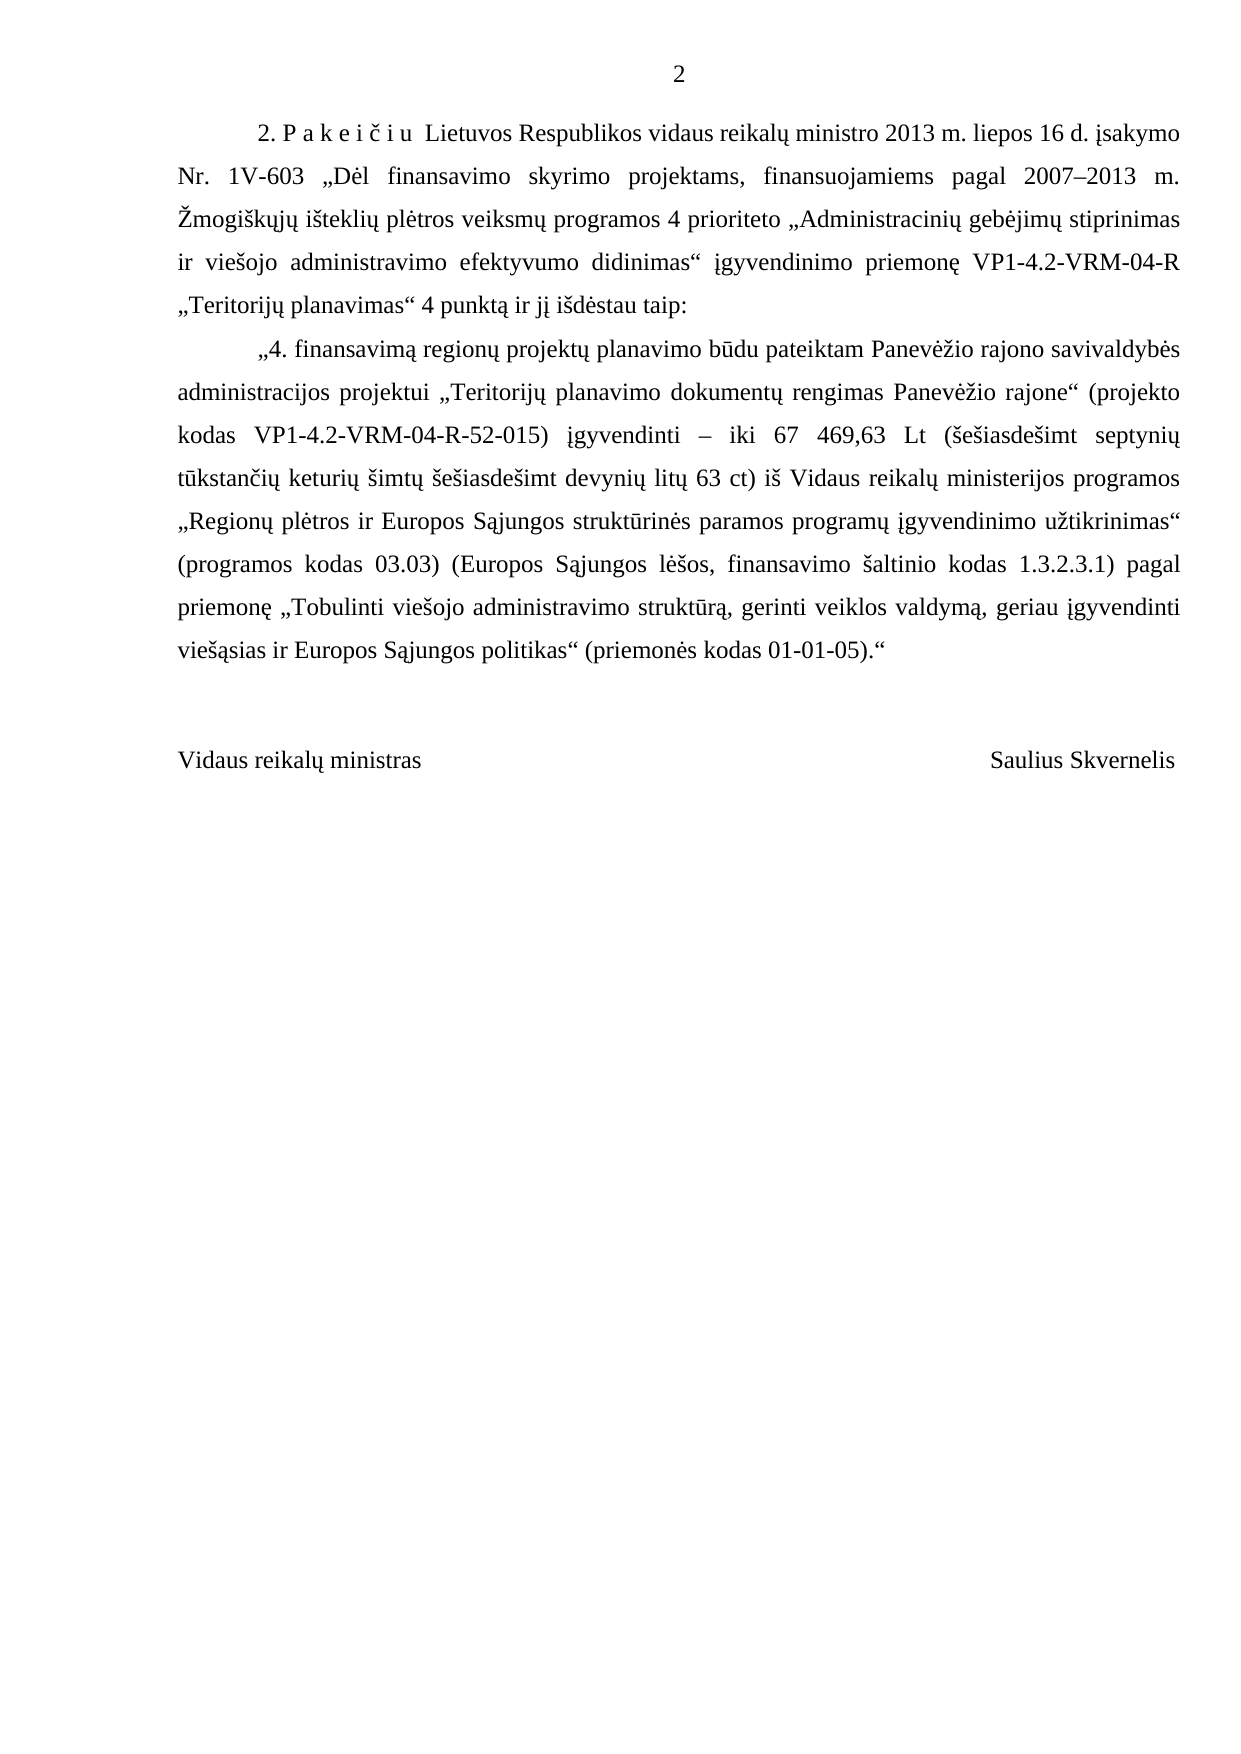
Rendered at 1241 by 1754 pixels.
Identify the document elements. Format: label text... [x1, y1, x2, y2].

text „4. finansavimą regionų projektų planavimo būdu pateiktam Panevėžio rajono savivaldybės administracijos projektui „Teritorijų planavimo dokumentų rengimas Panevėžio rajone“ (projekto kodas VP1-4.2-VRM-04-R-52-015) įgyvendinti – iki 67 469,63 Lt (šešiasdešimt septynių tūkstančių keturių šimtų šešiasdešimt devynių litų 63 ct) iš Vidaus reikalų ministerijos programos „Regionų plėtros ir Europos Sąjungos struktūrinės paramos programų įgyvendinimo užtikrinimas“ (programos kodas 03.03) (Europos Sąjungos lėšos, finansavimo šaltinio kodas 1.3.2.3.1) pagal priemonę „Tobulinti viešojo administravimo struktūrą, gerinti veiklos valdymą, geriau įgyvendinti viešąsias ir Europos Sąjungos politikas“ (priemonės kodas 01-01-05).“ [177, 334, 1181, 664]
text Vidaus reikalų ministras Saulius Skvernelis [177, 745, 1181, 773]
text 2. P a k e i č i u Lietuvos Respublikos vidaus reikalų ministro 2013 m. liepos 16 d. įsakymo Nr. 1V-603 „Dėl finansavimo skyrimo projektams, finansuojamiems pagal 2007–2013 m. Žmogiškųjų išteklių plėtros veiksmų programos 4 prioriteto „Administracinių gebėjimų stiprinimas ir viešojo administravimo efektyvumo didinimas“ įgyvendinimo priemonę VP1-4.2-VRM-04-R „Teritorijų planavimas“ 4 punktą ir jį išdėstau taip: [177, 118, 1181, 319]
